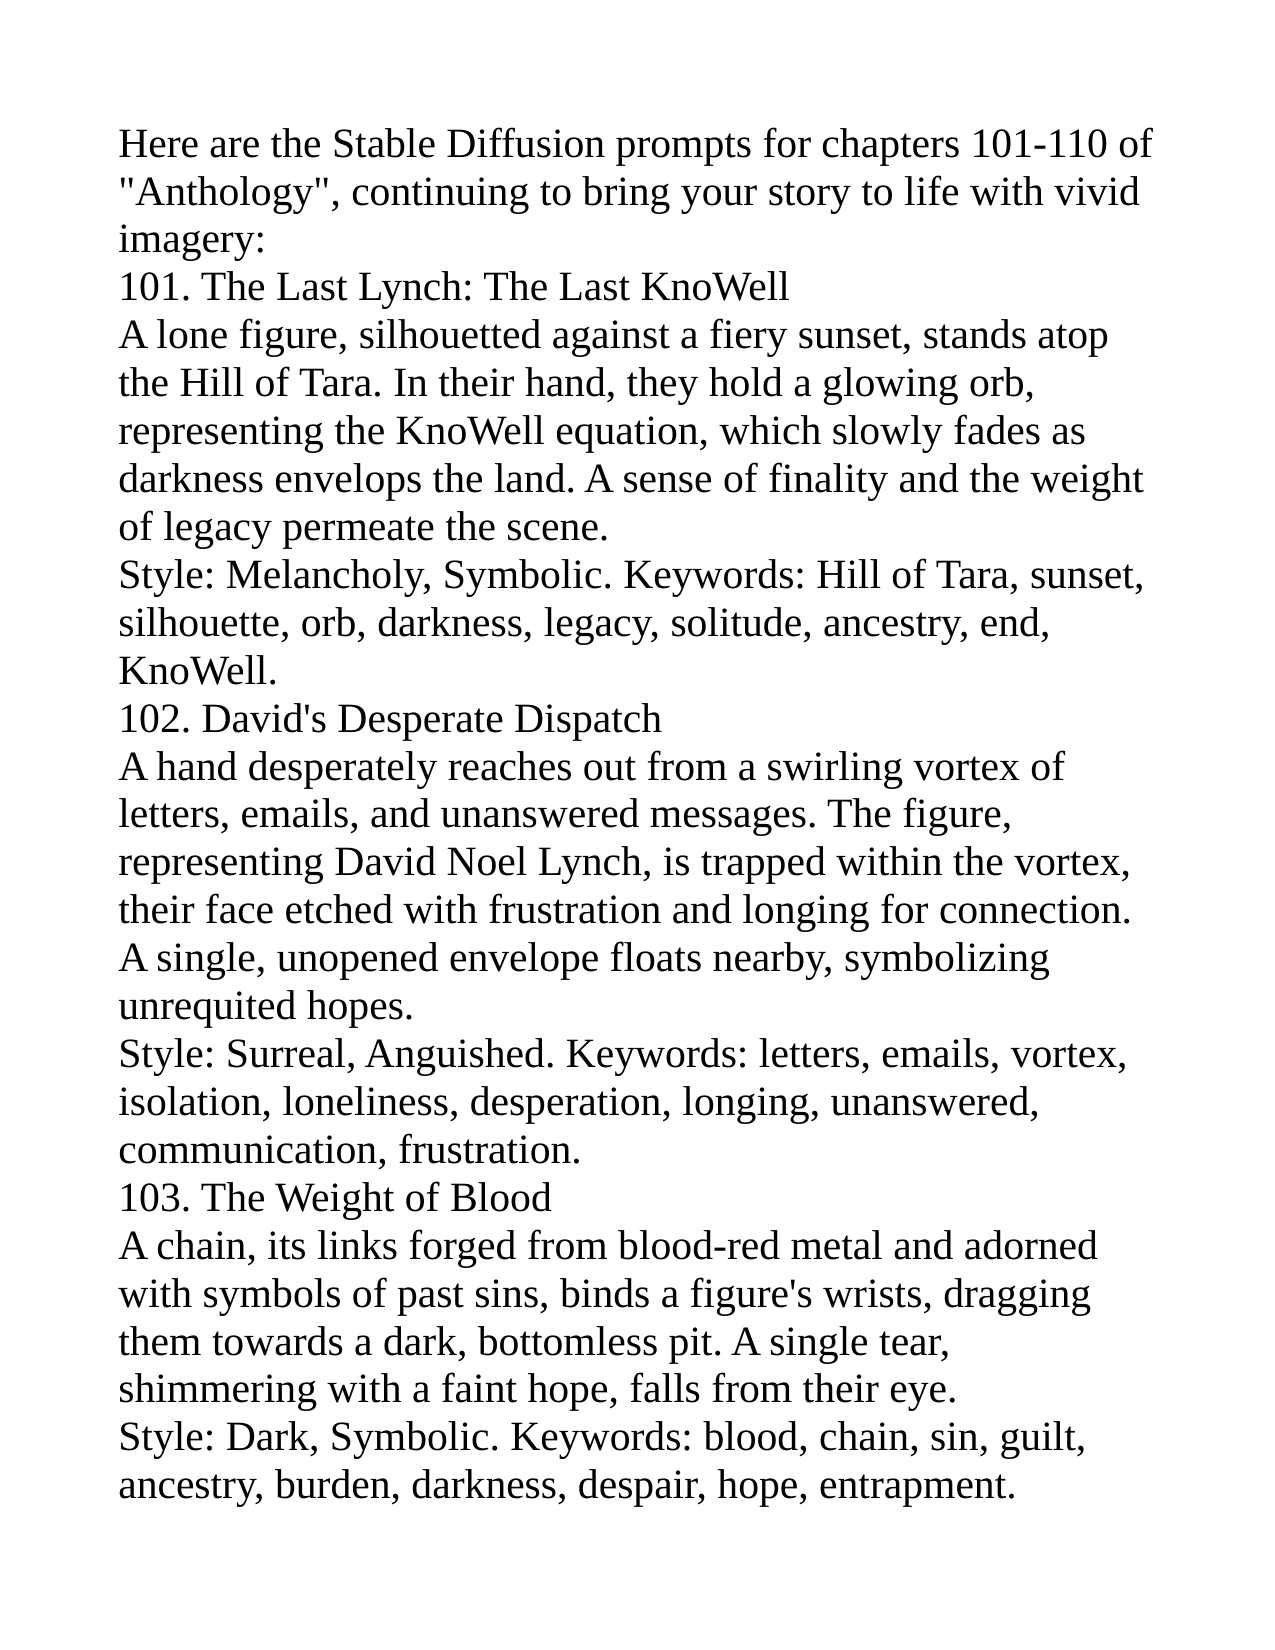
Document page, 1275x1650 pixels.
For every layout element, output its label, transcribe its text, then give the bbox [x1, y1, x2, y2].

text Here are the Stable Diffusion prompts for chapters 101-110 of "Anthology", continuing to bring your story to life with vivid imagery: [118, 118, 1157, 262]
text A chain, its links forged from blood-red metal and adorned with symbols of past sins, binds a figure's wrists, dragging them towards a dark, bottomless pit. A single tear, shimmering with a faint hope, falls from their eye. [118, 1220, 1157, 1412]
text 101. The Last Lynch: The Last KnoWell [118, 262, 1157, 310]
text A lone figure, silhouetted against a fiery sunset, stands atop the Hill of Tara. In their hand, they hold a glowing orb, representing the KnoWell equation, which slowly fades as darkness envelops the land. A sense of finality and the weight of legacy permeate the scene. [118, 310, 1157, 549]
text Style: Dark, Symbolic. Keywords: blood, chain, sin, guilt, ancestry, burden, darkness, despair, hope, entrapment. [118, 1412, 1157, 1508]
text A hand desperately reaches out from a swirling vortex of letters, emails, and unanswered messages. The figure, representing David Noel Lynch, is trapped within the vortex, their face etched with frustration and longing for connection. A single, unopened envelope floats nearby, symbolizing unrequited hopes. [118, 741, 1157, 1028]
text 102. David's Desperate Dispatch [118, 693, 1157, 741]
text 103. The Weight of Blood [118, 1172, 1157, 1220]
text Style: Surreal, Anguished. Keywords: letters, emails, vortex, isolation, loneliness, desperation, longing, unanswered, communication, frustration. [118, 1028, 1157, 1172]
text Style: Melancholy, Symbolic. Keywords: Hill of Tara, sunset, silhouette, orb, darkness, legacy, solitude, ancestry, end, KnoWell. [118, 549, 1157, 693]
